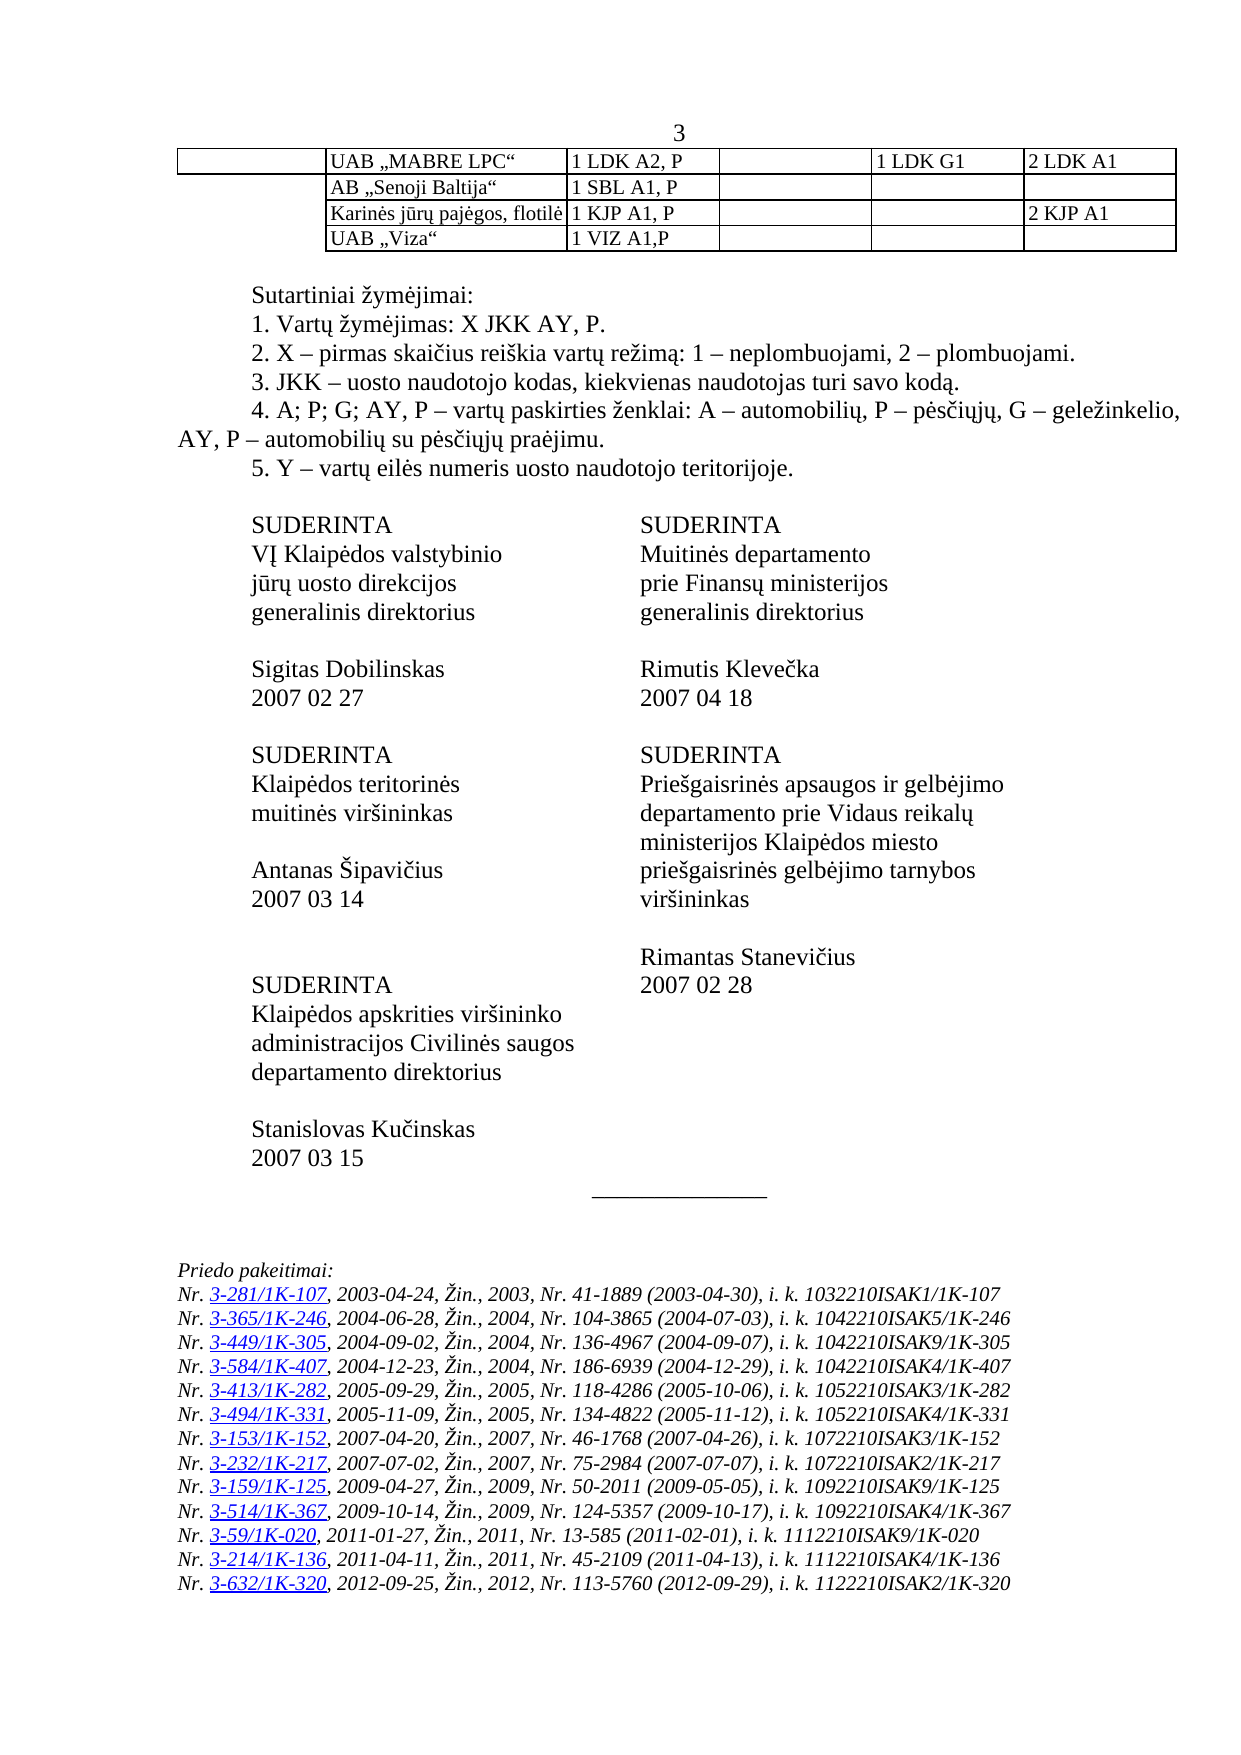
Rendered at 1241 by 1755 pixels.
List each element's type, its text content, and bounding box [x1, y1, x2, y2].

table_cell [872, 175, 1023, 199]
text departamento direktorius [177, 1057, 1181, 1085]
text Nr. 3-584/1K-407, 2004-12-23, Žin., 2004, Nr. 186-6939 (2004-12-29), i. k. 1042210ISAK4/1K-407 [177, 1354, 1181, 1378]
table_cell [872, 201, 1023, 224]
table_cell 1 SBL A1, P [568, 175, 719, 199]
text 2007 03 14 viršininkas [177, 884, 1181, 913]
text Antanas Šipavičius priešgaisrinės gelbėjimo tarnybos [177, 855, 1181, 884]
text ______________ [177, 1172, 1181, 1200]
table_cell 1 LDK G1 [872, 149, 1023, 173]
table_cell UAB „Viza“ [327, 226, 566, 250]
table_cell [178, 149, 325, 173]
text Nr. 3-232/1K-217, 2007-07-02, Žin., 2007, Nr. 75-2984 (2007-07-07), i. k. 1072210ISAK2/1K-217 [177, 1450, 1181, 1474]
text Nr. 3-365/1K-246, 2004-06-28, Žin., 2004, Nr. 104-3865 (2004-07-03), i. k. 1042210ISAK5/1K-246 [177, 1306, 1181, 1330]
table_cell 1 VIZ A1,P [568, 226, 719, 250]
table_cell 1 KJP A1, P [568, 201, 719, 224]
text Nr. 3-632/1K-320, 2012-09-25, Žin., 2012, Nr. 113-5760 (2012-09-29), i. k. 1122210ISAK2/1K-320 [177, 1571, 1181, 1595]
table_cell [720, 175, 871, 199]
text VĮ Klaipėdos valstybinio Muitinės departamento [177, 539, 1181, 568]
text muitinės viršininkas departamento prie Vidaus reikalų [177, 798, 1181, 827]
text Klaipėdos teritorinės Priešgaisrinės apsaugos ir gelbėjimo [177, 769, 1181, 798]
text Klaipėdos apskrities viršininko [177, 999, 1181, 1028]
text Nr. 3-214/1K-136, 2011-04-11, Žin., 2011, Nr. 45-2109 (2011-04-13), i. k. 1112210ISAK4/1K-136 [177, 1547, 1181, 1571]
text Nr. 3-413/1K-282, 2005-09-29, Žin., 2005, Nr. 118-4286 (2005-10-06), i. k. 1052210ISAK3/1K-282 [177, 1378, 1181, 1402]
text Nr. 3-59/1K-020, 2011-01-27, Žin., 2011, Nr. 13-585 (2011-02-01), i. k. 1112210ISAK9/1K-020 [177, 1523, 1181, 1547]
text Nr. 3-514/1K-367, 2009-10-14, Žin., 2009, Nr. 124-5357 (2009-10-17), i. k. 1092210ISAK4/1K-367 [177, 1498, 1181, 1523]
table_cell [1177, 199, 1181, 224]
table_cell [1177, 225, 1181, 250]
text SUDERINTA SUDERINTA [177, 740, 1181, 769]
text Priedo pakeitimai: [177, 1258, 1181, 1282]
text generalinis direktorius generalinis direktorius [177, 597, 1181, 625]
table_cell [720, 201, 871, 224]
text 2007 03 15 [177, 1143, 1181, 1172]
text 2. X – pirmas skaičius reiškia vartų režimą: 1 – neplombuojami, 2 – plombuojami. [177, 338, 1181, 367]
text 4. A; P; G; AY, P – vartų paskirties ženklai: A – automobilių, P – pėsčiųjų, G – geležinkelio, AY, P – automobilių su pėsčiųjų praėjimu. [177, 395, 1181, 453]
text 1. Vartų žymėjimas: X JKK AY, P. [177, 309, 1181, 338]
table_cell [177, 175, 325, 224]
table_cell [1025, 175, 1175, 199]
text SUDERINTA SUDERINTA [177, 510, 1181, 539]
text Sutartiniai žymėjimai: [177, 280, 1181, 309]
table_cell [1025, 226, 1175, 250]
table_cell [872, 226, 1023, 250]
text 5. Y – vartų eilės numeris uosto naudotojo teritorijoje. [177, 453, 1181, 482]
table_cell AB „Senoji Baltija“ [327, 175, 566, 199]
text 2007 02 27 2007 04 18 [177, 683, 1181, 712]
text Nr. 3-494/1K-331, 2005-11-09, Žin., 2005, Nr. 134-4822 (2005-11-12), i. k. 1052210ISAK4/1K-331 [177, 1402, 1181, 1426]
text Sigitas Dobilinskas Rimutis Klevečka [177, 654, 1181, 683]
text ministerijos Klaipėdos miesto [177, 827, 1181, 855]
table_cell [1177, 173, 1181, 199]
table_cell Karinės jūrų pajėgos, flotilė [327, 201, 566, 224]
text Nr. 3-449/1K-305, 2004-09-02, Žin., 2004, Nr. 136-4967 (2004-09-07), i. k. 1042210ISAK9/1K-305 [177, 1330, 1181, 1354]
table_cell [177, 225, 325, 250]
text SUDERINTA 2007 02 28 [177, 970, 1181, 999]
text jūrų uosto direkcijos prie Finansų ministerijos [177, 568, 1181, 597]
text Rimantas Stanevičius [177, 942, 1181, 970]
table_cell [1177, 148, 1181, 173]
text Nr. 3-153/1K-152, 2007-04-20, Žin., 2007, Nr. 46-1768 (2007-04-26), i. k. 1072210ISAK3/1K-152 [177, 1426, 1181, 1450]
table_cell [720, 226, 871, 250]
table_cell 2 LDK A1 [1025, 149, 1175, 173]
text Nr. 3-281/1K-107, 2003-04-24, Žin., 2003, Nr. 41-1889 (2003-04-30), i. k. 1032210ISAK1/1K-107 [177, 1282, 1181, 1306]
table_cell UAB „MABRE LPC“ [327, 149, 566, 173]
text Nr. 3-159/1K-125, 2009-04-27, Žin., 2009, Nr. 50-2011 (2009-05-05), i. k. 1092210ISAK9/1K-125 [177, 1474, 1181, 1498]
table_cell [720, 149, 871, 173]
text Stanislovas Kučinskas [177, 1114, 1181, 1143]
table_cell 2 KJP A1 [1025, 201, 1175, 224]
table_cell 1 LDK A2, P [568, 149, 719, 173]
text 3. JKK – uosto naudotojo kodas, kiekvienas naudotojas turi savo kodą. [177, 367, 1181, 395]
text administracijos Civilinės saugos [177, 1028, 1181, 1057]
